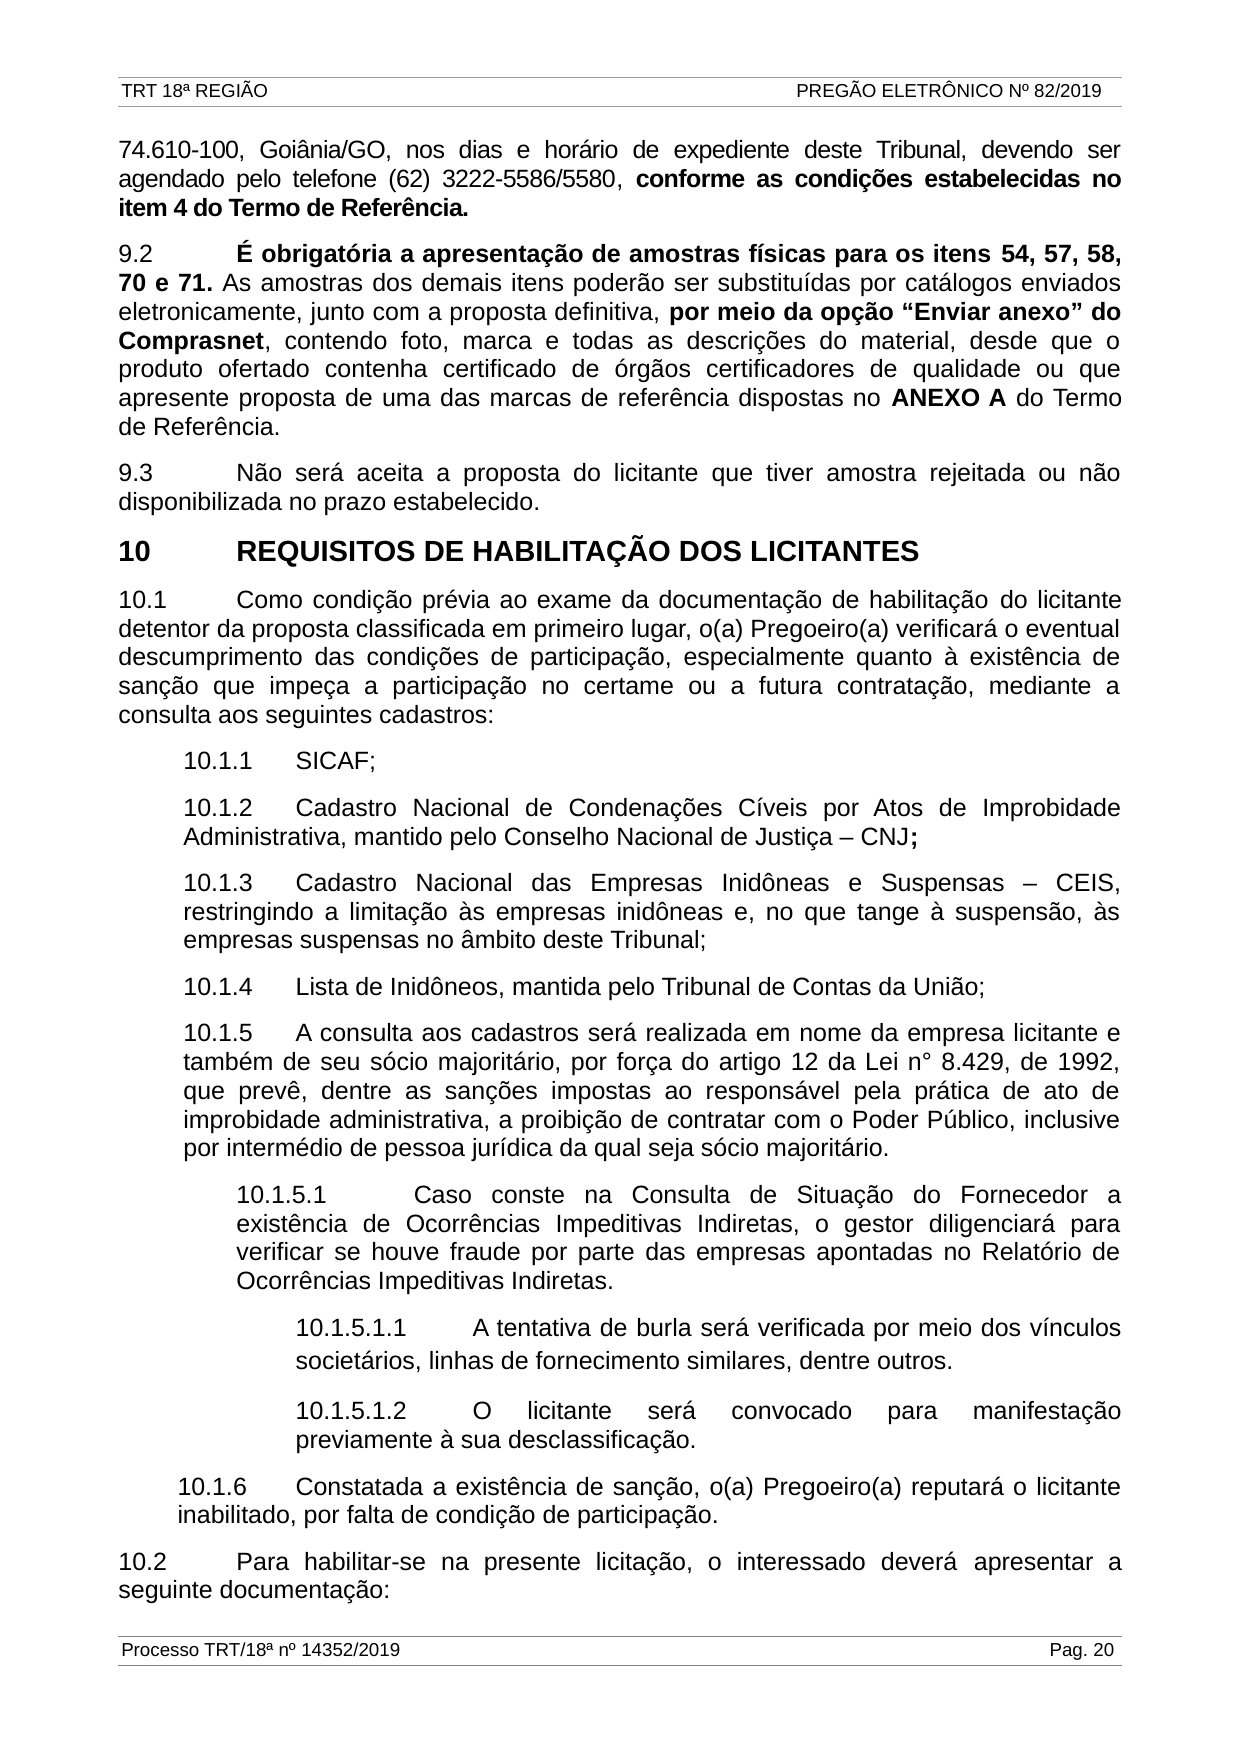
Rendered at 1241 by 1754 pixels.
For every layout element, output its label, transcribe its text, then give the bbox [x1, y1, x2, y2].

text 10.1.6 Constatada a existência de sanção, o(a) Pregoeiro(a) reputará o licitante inabilitado, por falta de condição de participação. [177, 1472, 1122, 1529]
text 10.1.5.1 Caso conste na Consulta de Situação do Fornecedor a existência de Ocorrências Impeditivas Indiretas, o gestor diligenciará para verificar se houve fraude por parte das empresas apontadas no Relatório de Ocorrências Impeditivas Indiretas. [236, 1180, 1122, 1295]
list 10.1.5.1.1 A tentativa de burla será verificada por meio dos vínculos societários, linhas de fornecimento similares, dentre outros. [295, 1313, 1122, 1374]
text 10.1.2 Cadastro Nacional de Condenações Cíveis por Atos de Improbidade Administrativa, mantido pelo Conselho Nacional de Justiça – CNJ; [183, 793, 1122, 850]
text 9.3 Não será aceita a proposta do licitante que tiver amostra rejeitada ou não disponibilizada no prazo estabelecido. [118, 458, 1122, 516]
text 10.1.5 A consulta aos cadastros será realizada em nome da empresa licitante e também de seu sócio majoritário, por força do artigo 12 da Lei n° 8.429, de 1992, que prevê, dentre as sanções impostas ao responsável pela prática de ato de improbidade administrativa, a proibição de contratar com o Poder Público, inclusive por intermédio de pessoa jurídica da qual seja sócio majoritário. [183, 1018, 1122, 1162]
text 9.2 É obrigatória a apresentação de amostras físicas para os itens 54, 57, 58, 70 e 71. As amostras dos demais itens poderão ser substituídas por catálogos enviados eletronicamente, junto com a proposta definitiva, por meio da opção “Enviar anexo” do Comprasnet, contendo foto, marca e todas as descrições do material, desde que o produto ofertado contenha certificado de órgãos certificadores de qualidade ou que apresente proposta de uma das marcas de referência dispostas no ANEXO A do Termo de Referência. [118, 239, 1122, 441]
text 10.2 Para habilitar-se na presente licitação, o interessado deverá apresentar a seguinte documentação: [118, 1547, 1122, 1604]
text 10.1.1 SICAF; [183, 746, 1122, 775]
text 74.610-100, Goiânia/GO, nos dias e horário de expediente deste Tribunal, devendo ser agendado pelo telefone (62) 3222-5586/5580, conforme as condições estabelecidas no item 4 do Termo de Referência. [118, 136, 1122, 222]
text 10.1.5.1.2 O licitante será convocado para manifestação previamente à sua desclassificação. [295, 1396, 1122, 1454]
text 10.1 Como condição prévia ao exame da documentação de habilitação do licitante detentor da proposta classificada em primeiro lugar, o(a) Pregoeiro(a) verificará o eventual descumprimento das condições de participação, especialmente quanto à existência de sanção que impeça a participação no certame ou a futura contratação, mediante a consulta aos seguintes cadastros: [118, 585, 1122, 729]
text 10.1.3 Cadastro Nacional das Empresas Inidôneas e Suspensas – CEIS, restringindo a limitação às empresas inidôneas e, no que tange à suspensão, às empresas suspensas no âmbito deste Tribunal; [183, 868, 1122, 954]
text 10.1.4 Lista de Inidôneos, mantida pelo Tribunal de Contas da União; [183, 972, 1122, 1001]
text 10 REQUISITOS DE HABILITAÇÃO DOS LICITANTES [118, 534, 1122, 567]
